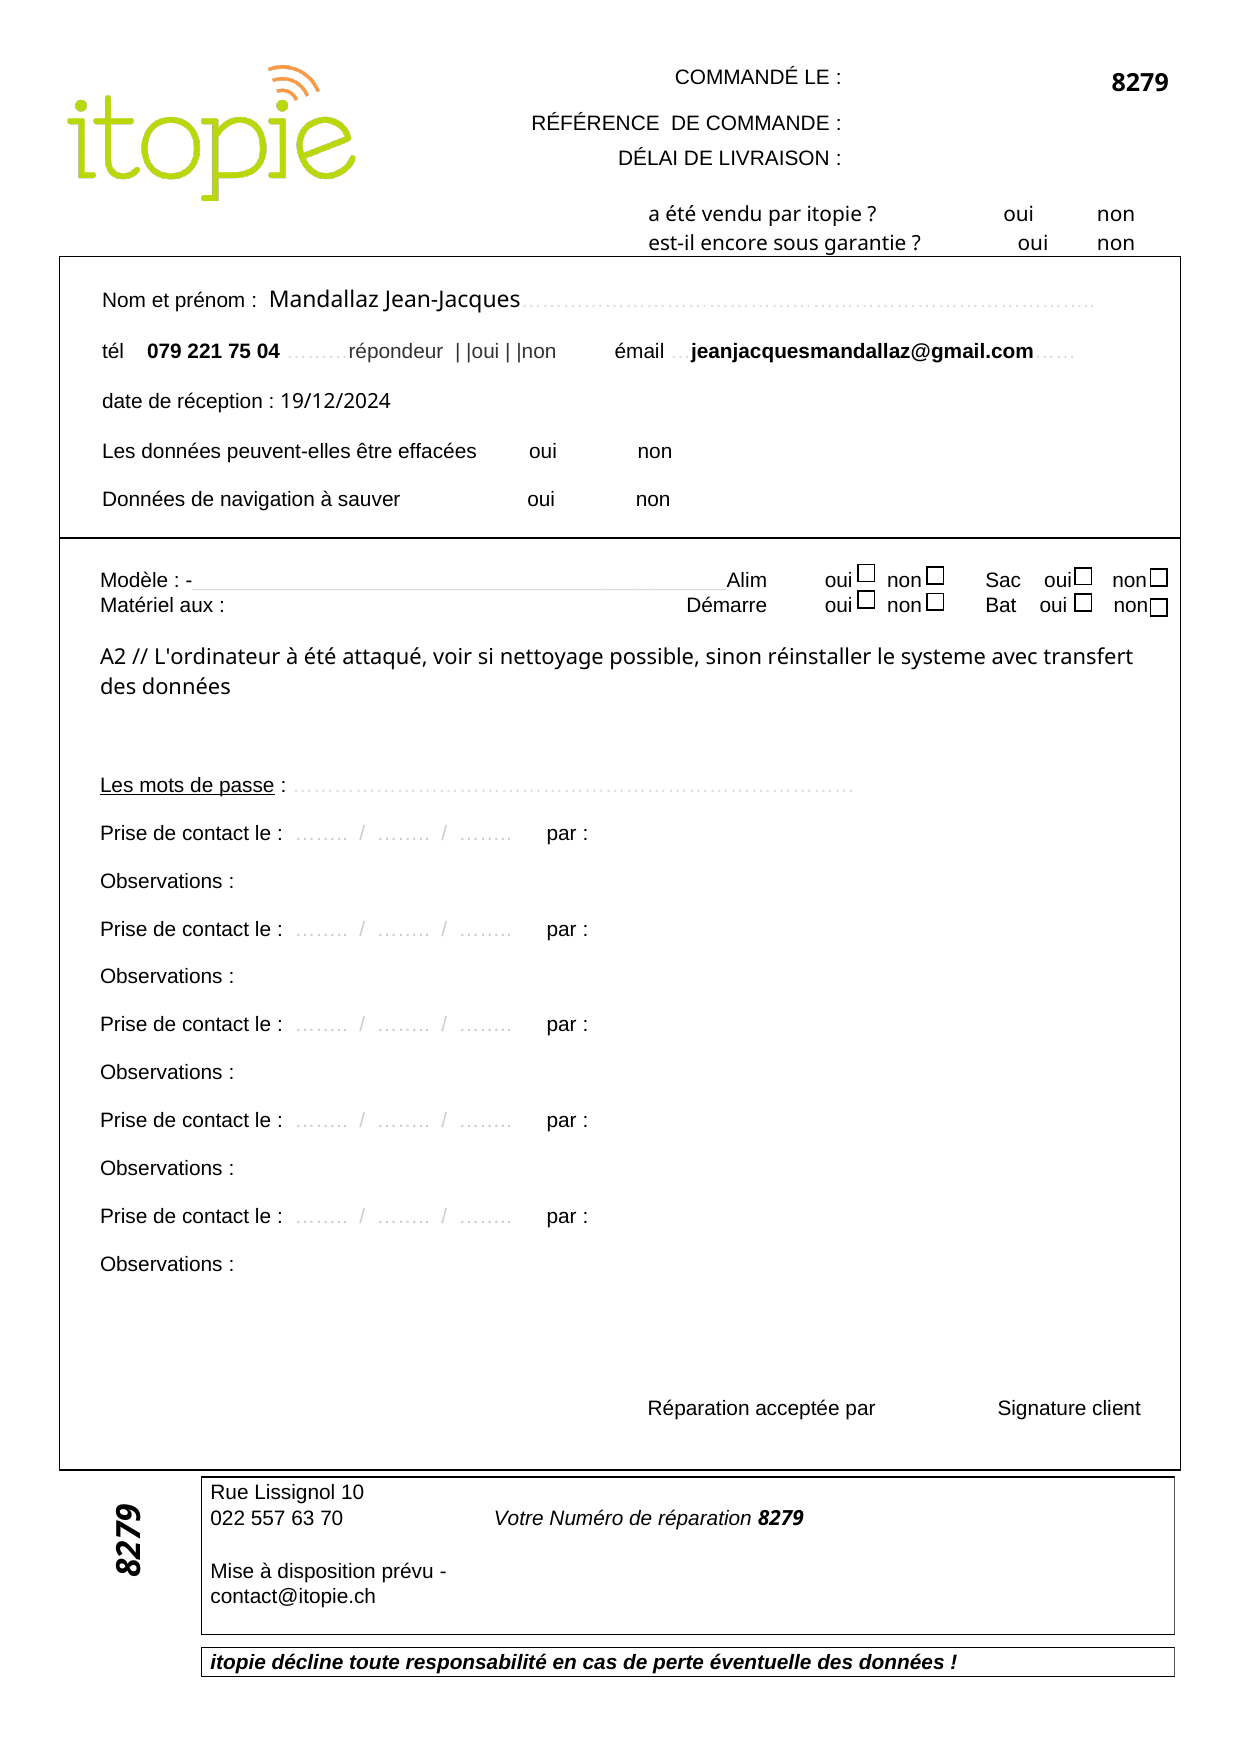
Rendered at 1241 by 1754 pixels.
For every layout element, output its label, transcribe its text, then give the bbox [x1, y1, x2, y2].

text tél 079 221 75 04 ………répondeur | |oui | |non émail …jeanjacquesmandallaz@gmail.com…… [60, 335, 1180, 362]
table_header 8279 [59, 1471, 195, 1683]
text Observations : [60, 865, 1180, 892]
table_header Rue Lissignol 10 022 557 63 70 Votre Numéro de réparation 8279 Mise à disposition prévu - contact@itopie.ch [195, 1471, 1180, 1641]
text A2 // L'ordinateur à été attaqué, voir si nettoyage possible, sinon réinstaller le systeme avec transfert des données [60, 638, 1180, 701]
text Nom et prénom : Mandallaz Jean-Jacques……………………………………………………………………….. [60, 280, 1180, 314]
text Prise de contact le : …….. / …….. / …….. par : [60, 817, 1180, 844]
text Observations : [60, 1249, 1180, 1276]
text a été vendu par itopie ? oui non [59, 199, 1181, 228]
text date de réception : 19/12/2024 [60, 383, 1180, 415]
table_cell itopie décline toute responsabilité en cas de perte éventuelle des données ! [195, 1641, 1180, 1683]
text Les mots de passe : ……………………………………………………………………… [60, 769, 1180, 797]
text est-il encore sous garantie ? oui non [59, 228, 1181, 256]
table_cell [847, 140, 1180, 175]
text Données de navigation à sauver oui non [60, 484, 1180, 511]
text Prise de contact le : …….. / …….. / …….. par : [60, 1009, 1180, 1036]
text Prise de contact le : …….. / …….. / …….. par : [60, 1105, 1180, 1132]
text Observations : [60, 1153, 1180, 1180]
table_header 8279 [847, 59, 1180, 104]
text Modèle : - Alim oui non Sac oui non [60, 562, 856, 590]
picture [67, 65, 356, 201]
table_header COMMANDÉ LE : [490, 59, 847, 104]
text Matériel aux : Démarre oui non Bat oui non [60, 590, 1180, 617]
table_cell DÉLAI DE LIVRAISON : [490, 140, 847, 175]
text Observations : [60, 961, 1180, 988]
text Modèle : - Alim oui non Sac oui non [879, 562, 925, 590]
text Observations : [60, 1057, 1180, 1084]
table_cell RÉFÉRENCE DE COMMANDE : [490, 105, 847, 140]
table_cell [847, 105, 1180, 140]
text Les données peuvent-elles être effacées oui non [60, 436, 1180, 463]
text Prise de contact le : …….. / …….. / …….. par : [60, 1201, 1180, 1228]
text Réparation acceptée par Signature client [60, 1392, 1180, 1419]
text Prise de contact le : …….. / …….. / …….. par : [60, 913, 1180, 940]
text Modèle : - Alim oui non Sac oui non [948, 562, 1180, 590]
